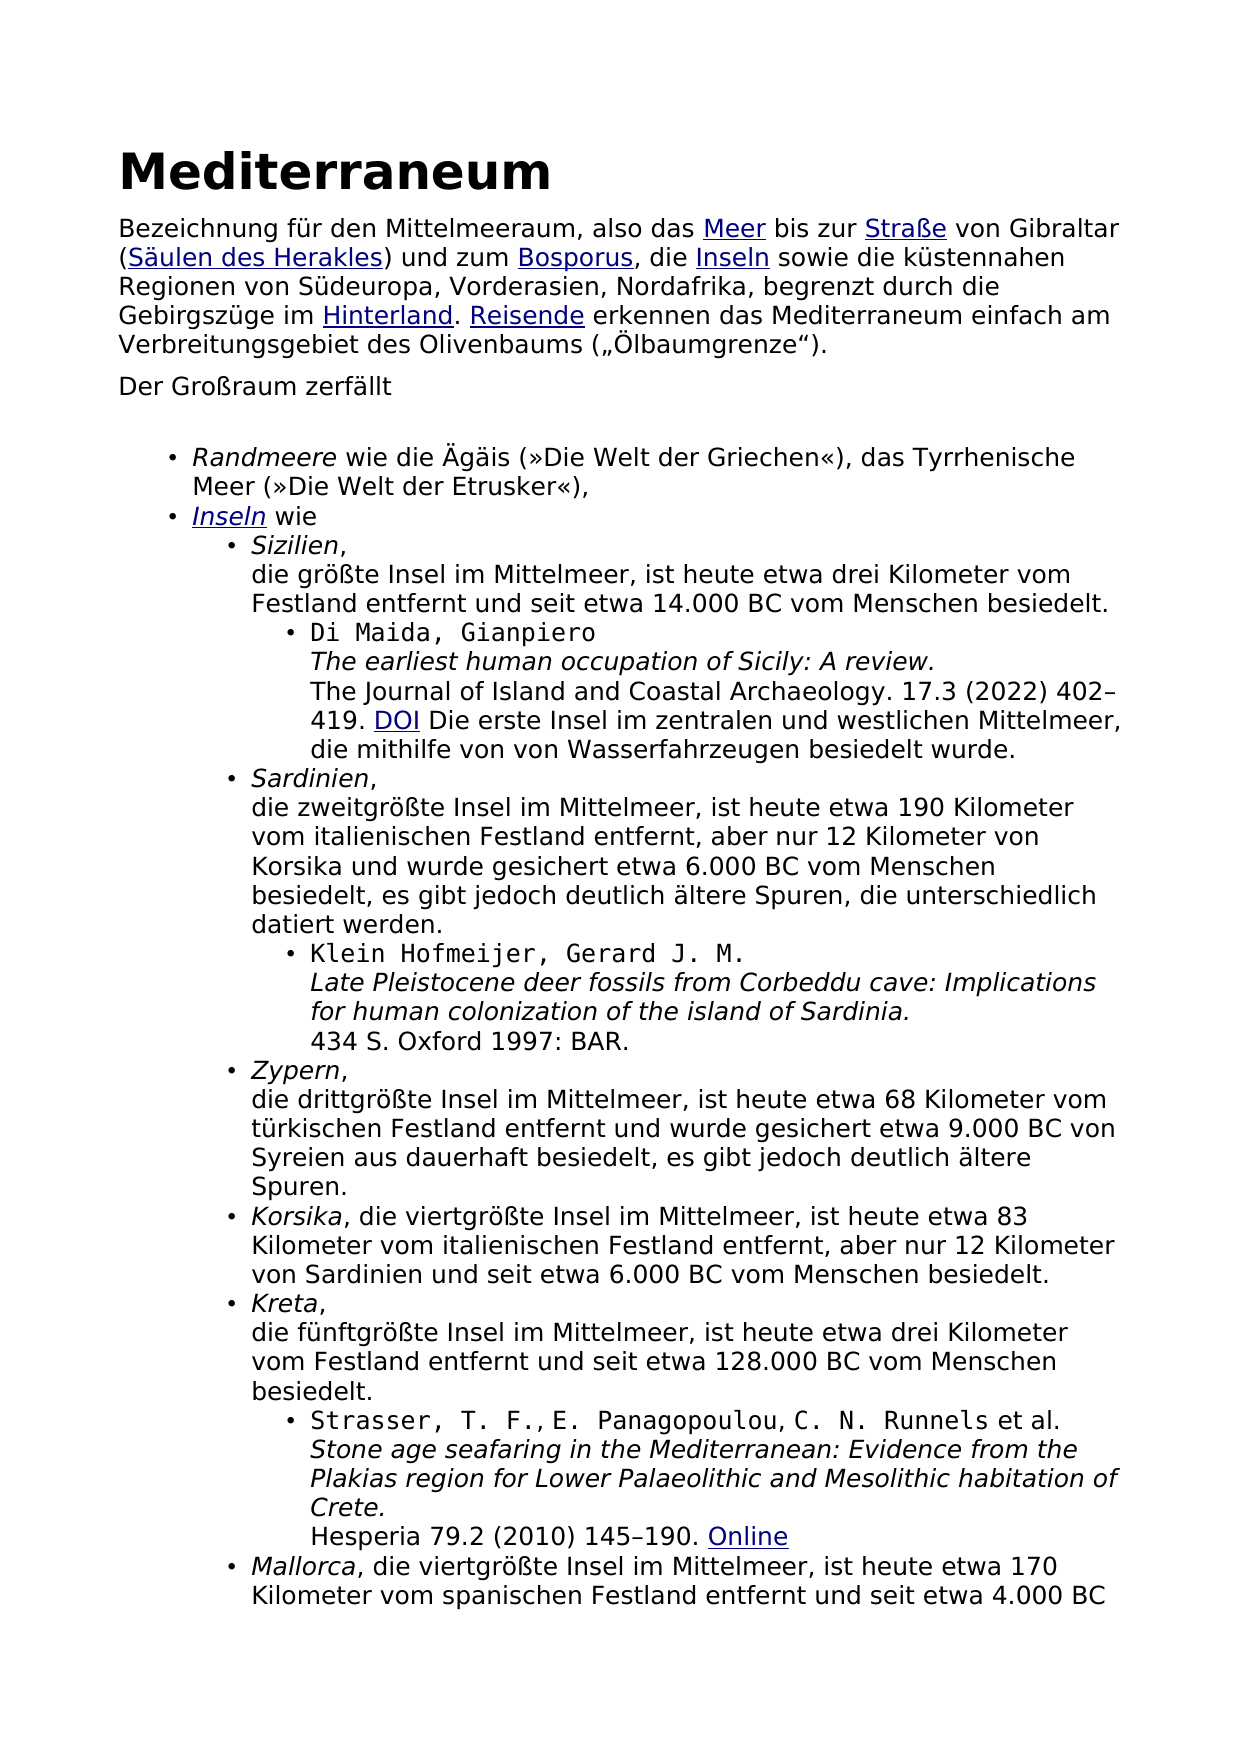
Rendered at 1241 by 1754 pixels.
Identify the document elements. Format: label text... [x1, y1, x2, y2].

list Zypern, die drittgrößte Insel im Mittelmeer, ist heute etwa 68 Kilometer vom türkischen Festland entfernt und wurde gesichert etwa 9.000 BC von Syreien aus dauerhaft besiedelt, es gibt jedoch deutlich ältere Spuren. [236, 1056, 1122, 1202]
list Klein Hofmeijer, Gerard J. M. Late Pleistocene deer fossils from Corbeddu cave: Implications for human colonization of the island of Sardinia. 434 S. Oxford 1997: BAR. [295, 939, 1122, 1056]
list Mallorca, die viertgrößte Insel im Mittelmeer, ist heute etwa 170 Kilometer vom spanischen Festland entfernt und seit etwa 4.000 BC [236, 1552, 1122, 1610]
subtitle Mediterraneum [118, 143, 1122, 201]
list Strasser, T. F., E. Panagopoulou, C. N. Runnels et al. Stone age seafaring in the Mediterranean: Evidence from the Plakias region for Lower Palaeolithic and Mesolithic habitation of Crete. Hesperia 79.2 (2010) 145–190. Online [295, 1406, 1122, 1552]
list Sardinien, die zweitgrößte Insel im Mittelmeer, ist heute etwa 190 Kilometer vom italienischen Festland entfernt, aber nur 12 Kilometer von Korsika und wurde gesichert etwa 6.000 BC vom Menschen besiedelt, es gibt jedoch deutlich ältere Spuren, die unterschiedlich datiert werden. [236, 764, 1122, 939]
list Di Maida, Gianpiero The earliest human occupation of Sicily: A review. The Journal of Island and Coastal Archaeology. 17.3 (2022) 402–419. DOI Die erste Insel im zentralen und westlichen Mittelmeer, die mithilfe von von Wasserfahrzeugen besiedelt wurde. [295, 618, 1122, 764]
list Korsika, die viertgrößte Insel im Mittelmeer, ist heute etwa 83 Kilometer vom italienischen Festland entfernt, aber nur 12 Kilometer von Sardinien und seit etwa 6.000 BC vom Menschen besiedelt. [236, 1202, 1122, 1289]
text Bezeichnung für den Mittelmeeraum, also das Meer bis zur Straße von Gibraltar (Säulen des Herakles) und zum Bosporus, die Inseln sowie die küstennahen Regionen von Südeuropa, Vorderasien, Nordafrika, begrenzt durch die Gebirgszüge im Hinterland. Reisende erkennen das Mediterraneum einfach am Verbreitungsgebiet des Olivenbaums („Ölbaumgrenze“). [118, 214, 1122, 360]
list Sizilien, die größte Insel im Mittelmeer, ist heute etwa drei Kilometer vom Festland entfernt und seit etwa 14.000 BC vom Menschen besiedelt. [236, 531, 1122, 618]
list Randmeere wie die Ägäis (»Die Welt der Griechen«), das Tyrrhenische Meer (»Die Welt der Etrusker«), [177, 443, 1122, 502]
list Kreta, die fünftgrößte Insel im Mittelmeer, ist heute etwa drei Kilometer vom Festland entfernt und seit etwa 128.000 BC vom Menschen besiedelt. [236, 1289, 1122, 1406]
list Inseln wie [177, 502, 1122, 531]
text Der Großraum zerfällt [118, 372, 1122, 401]
